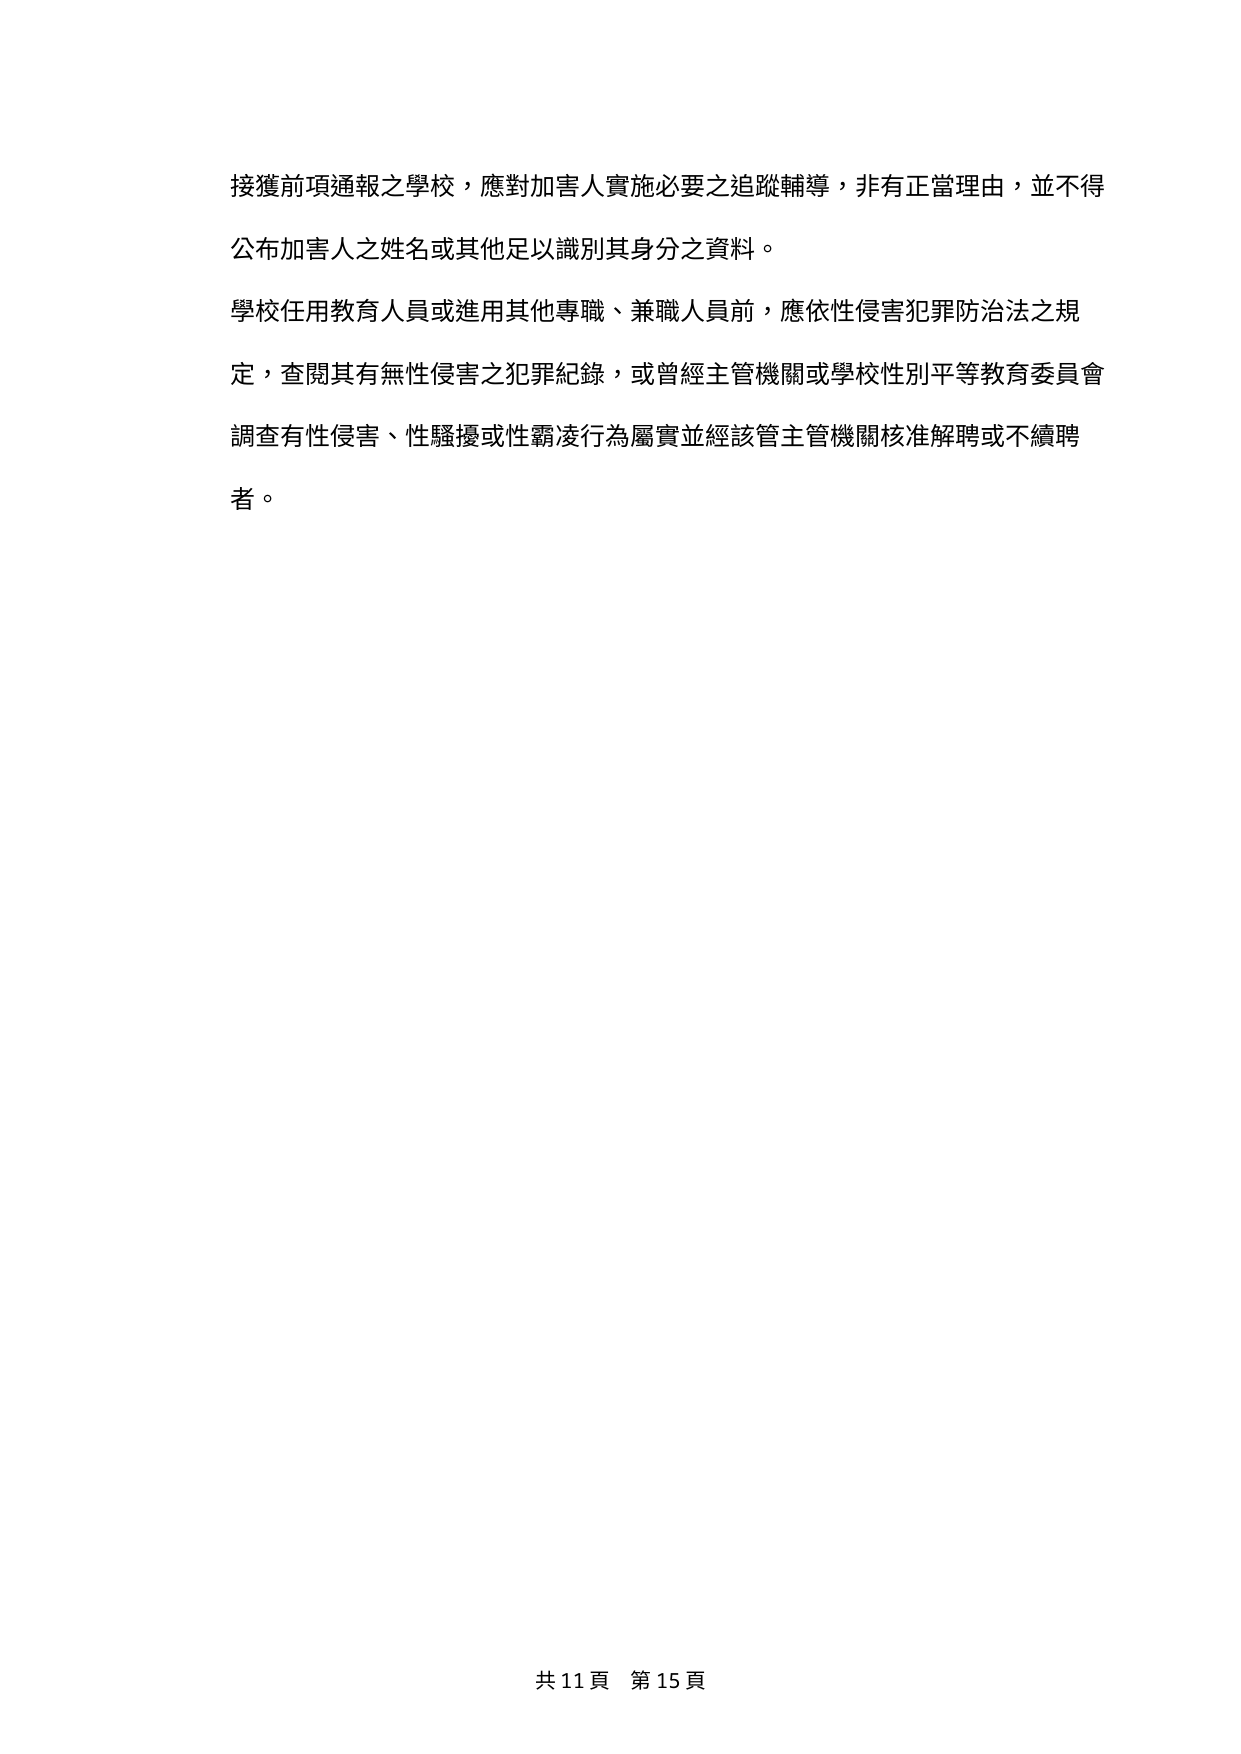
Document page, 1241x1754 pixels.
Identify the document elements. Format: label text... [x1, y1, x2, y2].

text 定，查閱其有無性侵害之犯罪紀錄，或曾經主管機關或學校性別平等教育委員會 [118, 331, 1122, 393]
text 學校任用教育人員或進用其他專職、兼職人員前，應依性侵害犯罪防治法之規 [118, 268, 1122, 331]
text 者。 [118, 456, 1122, 518]
text 接獲前項通報之學校，應對加害人實施必要之追蹤輔導，非有正當理由，並不得 [118, 143, 1122, 206]
text 公布加害人之姓名或其他足以識別其身分之資料。 [118, 206, 1122, 268]
text 調查有性侵害、性騷擾或性霸凌行為屬實並經該管主管機關核准解聘或不續聘 [118, 393, 1122, 456]
